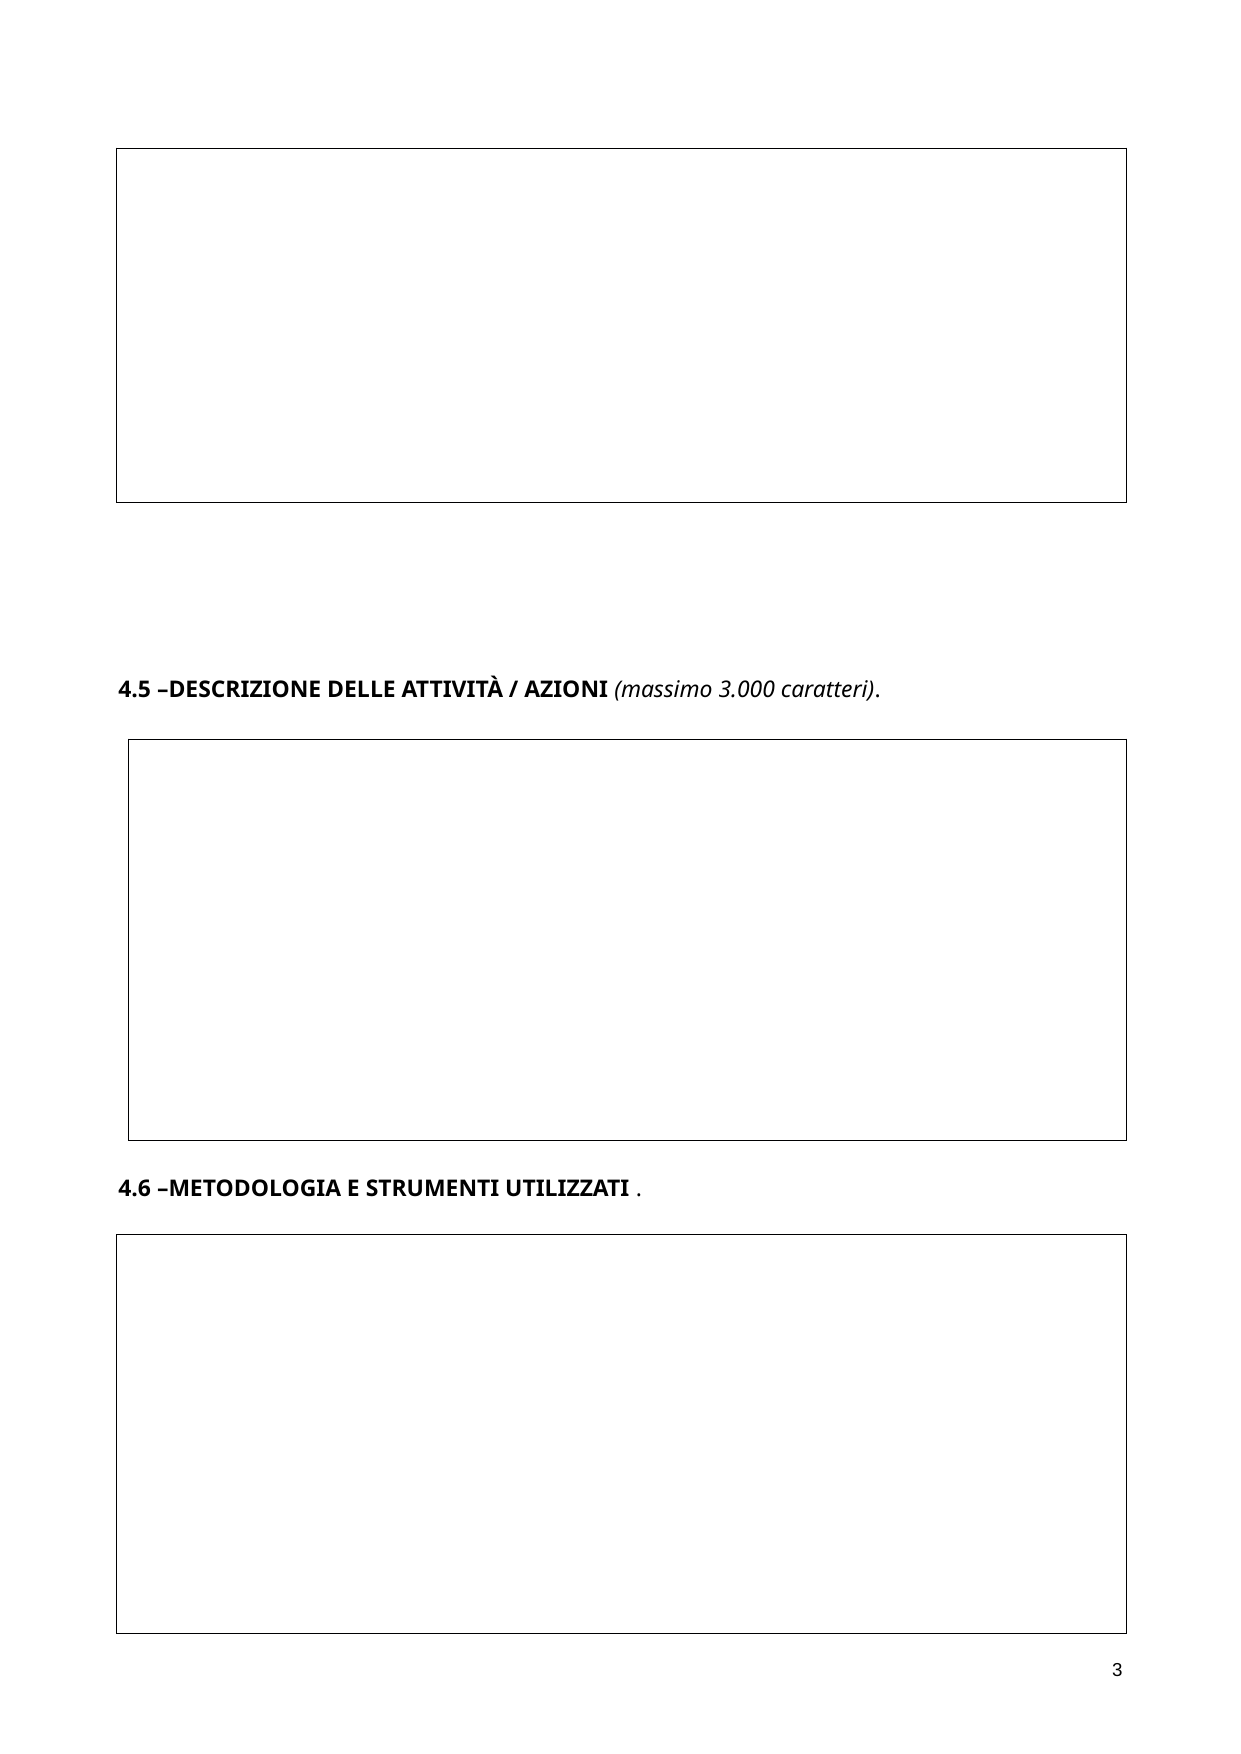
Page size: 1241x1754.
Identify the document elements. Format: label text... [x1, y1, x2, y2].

text 4.6 –METODOLOGIA E STRUMENTI UTILIZZATI . [118, 1172, 1122, 1203]
text 4.5 –DESCRIZIONE DELLE ATTIVITÀ / AZIONI (massimo 3.000 caratteri). [118, 673, 1122, 704]
table_header [117, 1235, 1126, 1633]
table_header [117, 149, 1126, 502]
table_header [129, 740, 1126, 1139]
